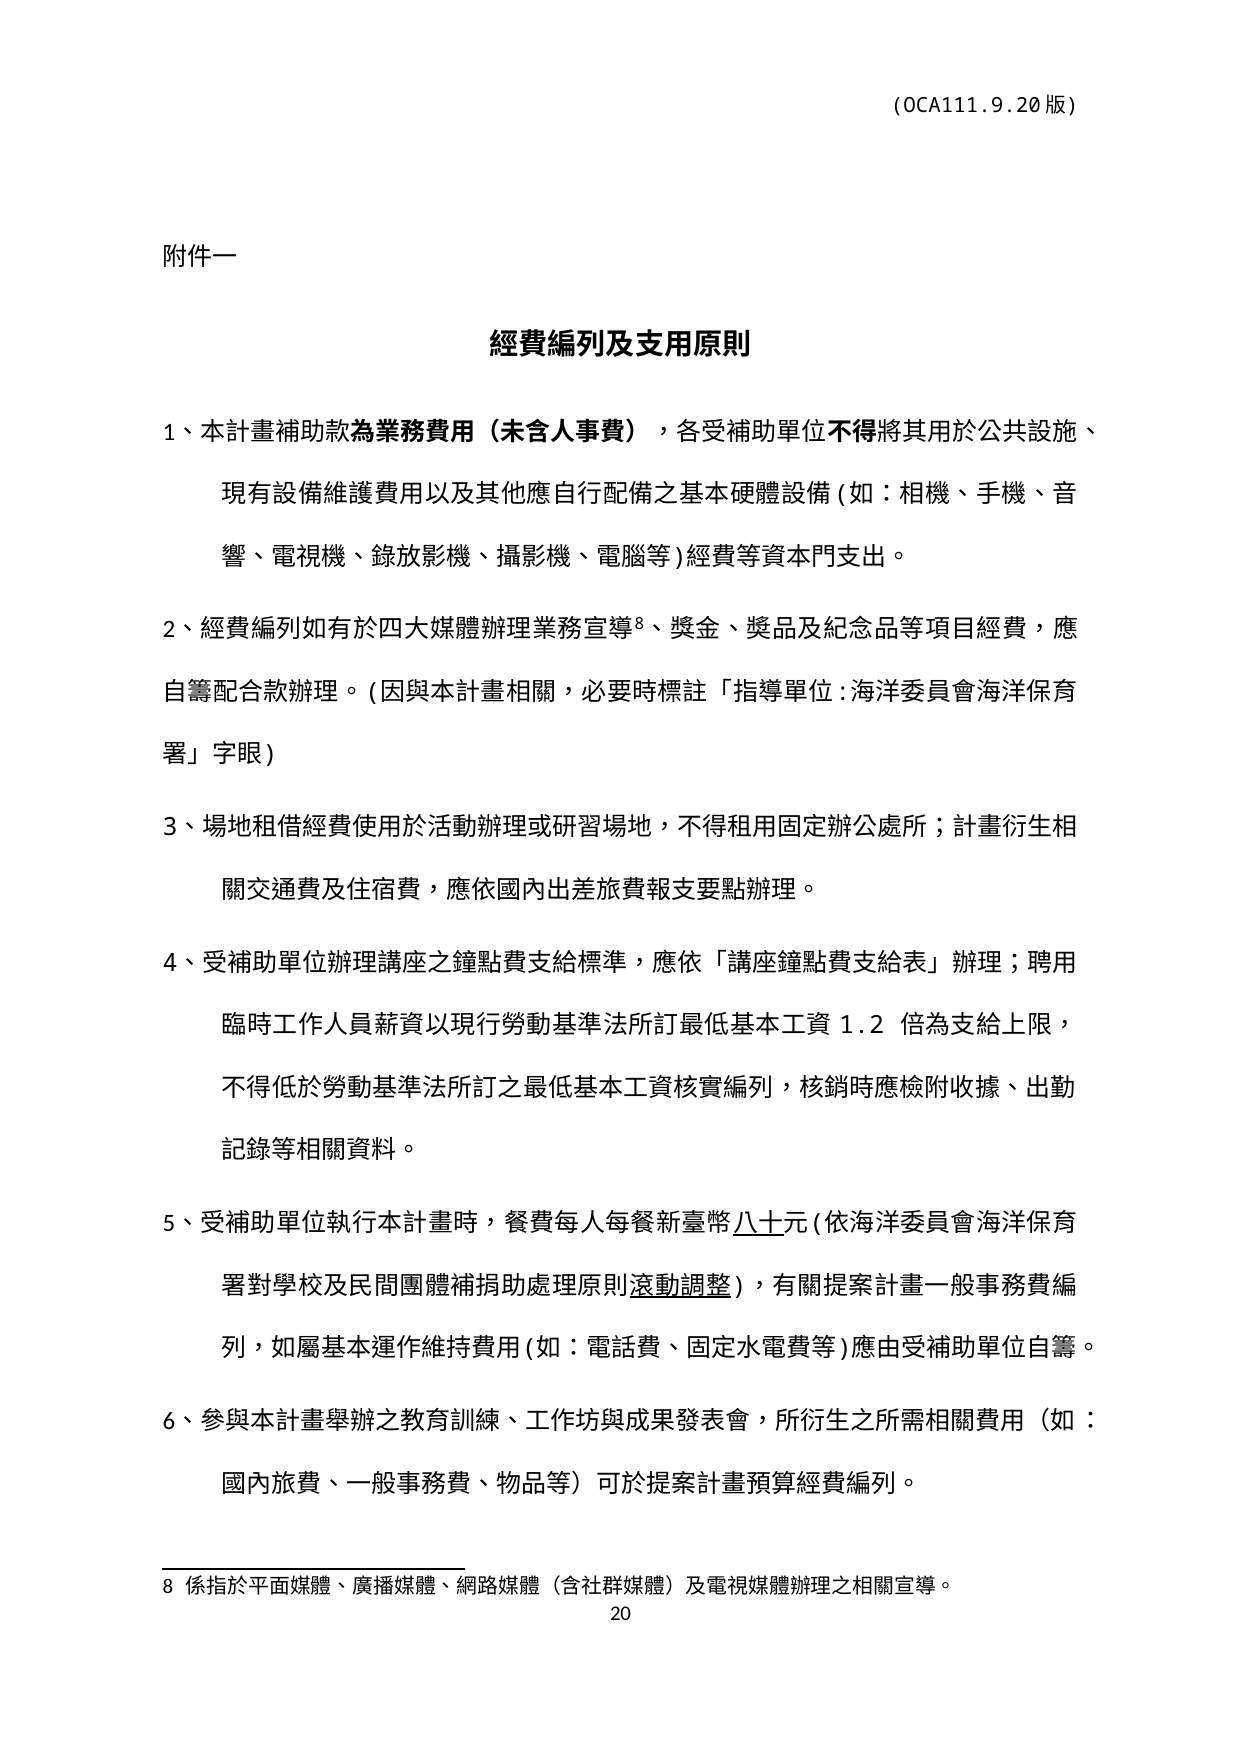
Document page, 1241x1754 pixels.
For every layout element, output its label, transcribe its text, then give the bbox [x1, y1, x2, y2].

list 受補助單位辦理講座之鐘點費支給標準，應依「講座鐘點費支給表」辦理；聘用臨時工作人員薪資以現行勞動基準法所訂最低基本工資1.2 倍為支給上限，不得低於勞動基準法所訂之最低基本工資核實編列，核銷時應檢附收據、出勤記錄等相關資料。 [162, 919, 1078, 1169]
text 經費編列及支用原則 [162, 300, 1078, 362]
list 參與本計畫舉辦之教育訓練、工作坊與成果發表會，所衍生之所需相關費用（如：國內旅費、一般事務費、物品等）可於提案計畫預算經費編列。 [162, 1377, 1078, 1502]
text 附件一 [162, 212, 1078, 275]
list 係指於平面媒體、廣播媒體、網路媒體（含社群媒體）及電視媒體辦理之相關宣導。 [162, 1569, 1078, 1600]
list 經費編列如有於四大媒體辦理業務宣導、獎金、奬品及紀念品等項目經費，應自籌配合款辦理。(因與本計畫相關，必要時標註「指導單位:海洋委員會海洋保育署」字眼) [162, 585, 1078, 773]
list 本計畫補助款為業務費用（未含人事費），各受補助單位不得將其用於公共設施、現有設備維護費用以及其他應自行配備之基本硬體設備(如：相機、手機、音響、電視機、錄放影機、攝影機、電腦等)經費等資本門支出。 [162, 387, 1078, 575]
list 場地租借經費使用於活動辦理或研習場地，不得租用固定辦公處所；計畫衍生相關交通費及住宿費，應依國內出差旅費報支要點辦理。 [162, 783, 1078, 908]
list 受補助單位執行本計畫時，餐費每人每餐新臺幣八十元(依海洋委員會海洋保育署對學校及民間團體補捐助處理原則滾動調整)，有關提案計畫一般事務費編列，如屬基本運作維持費用(如：電話費、固定水電費等)應由受補助單位自籌。 [162, 1179, 1078, 1367]
